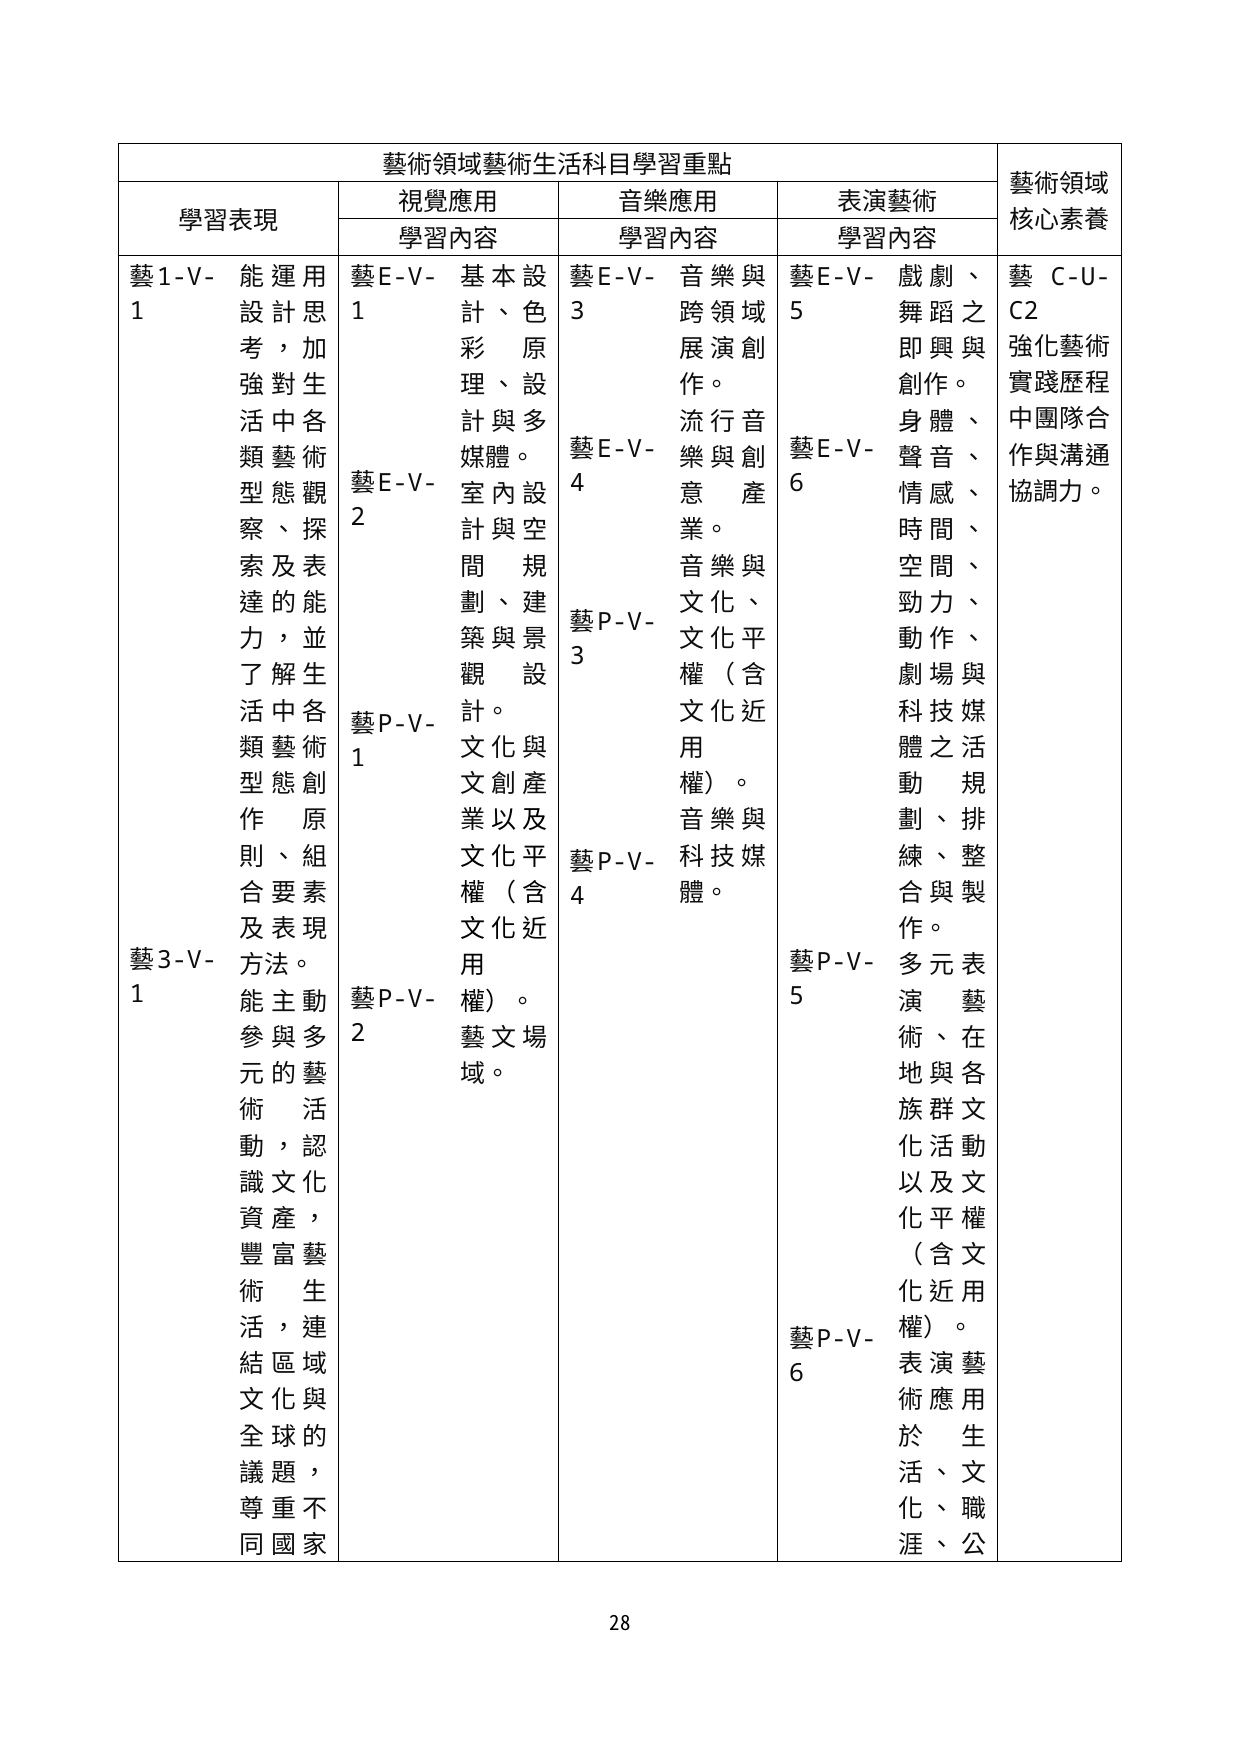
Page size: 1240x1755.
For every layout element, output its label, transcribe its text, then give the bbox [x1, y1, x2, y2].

table_cell 藝E-V-3 藝E-V-4 藝P-V-3 藝P-V-4 [559, 256, 668, 1561]
table_cell 藝1-V-1 藝3-V-1 [119, 256, 228, 1561]
table_cell 藝E-V-5 藝E-V-6 藝P-V-5 藝P-V-6 [778, 256, 887, 1561]
table_cell 學習內容 [778, 219, 997, 255]
table_cell 表演藝術 [778, 182, 997, 218]
table_cell 戲劇、舞蹈之即興與創作。 身體、聲音、情感、時間、空間、勁力、動作、劇場與科技媒體之活動規劃、排練、整合與製作。 多元表演藝術、在地與各族群文化活動以及文化平權（含文化近用權）。 表演藝術應用於生活、文化、職涯、公 [887, 256, 997, 1561]
table_header 藝術領域 核心素養 [998, 144, 1121, 255]
table_cell 學習內容 [339, 219, 558, 255]
table_cell 音樂應用 [559, 182, 777, 218]
table_cell 視覺應用 [339, 182, 558, 218]
table_cell 藝C-U-C2 強化藝術實踐歷程中團隊合作與溝通協調力。 [998, 256, 1121, 1561]
table_cell 學習表現 [119, 182, 338, 255]
table_cell 學習內容 [559, 219, 777, 255]
table_cell 能運用設計思考，加強對生活中各類藝術型態觀察、探索及表達的能力，並了解生活中各類藝術型態創作原則、組合要素及表現方法。 能主動參與多元的藝術活動，認識文化資產，豐富藝術生活，連結區域文化與全球的議題，尊重不同國家 [228, 256, 338, 1561]
table_cell 音樂與跨領域展演創作。 流行音樂與創意產業。 音樂與文化、文化平權（含文化近用權）。 音樂與科技媒體。 [668, 256, 777, 1561]
table_cell 藝E-V-1 藝E-V-2 藝P-V-1 藝P-V-2 [339, 256, 448, 1561]
table_cell 基本設計、色彩原理、設計與多媒體。 室內設計與空間規劃、建築與景觀設計。 文化與文創產業以及文化平權（含文化近用權）。 藝文場域。 [449, 256, 558, 1561]
table_header 藝術領域藝術生活科目學習重點 [119, 144, 997, 181]
